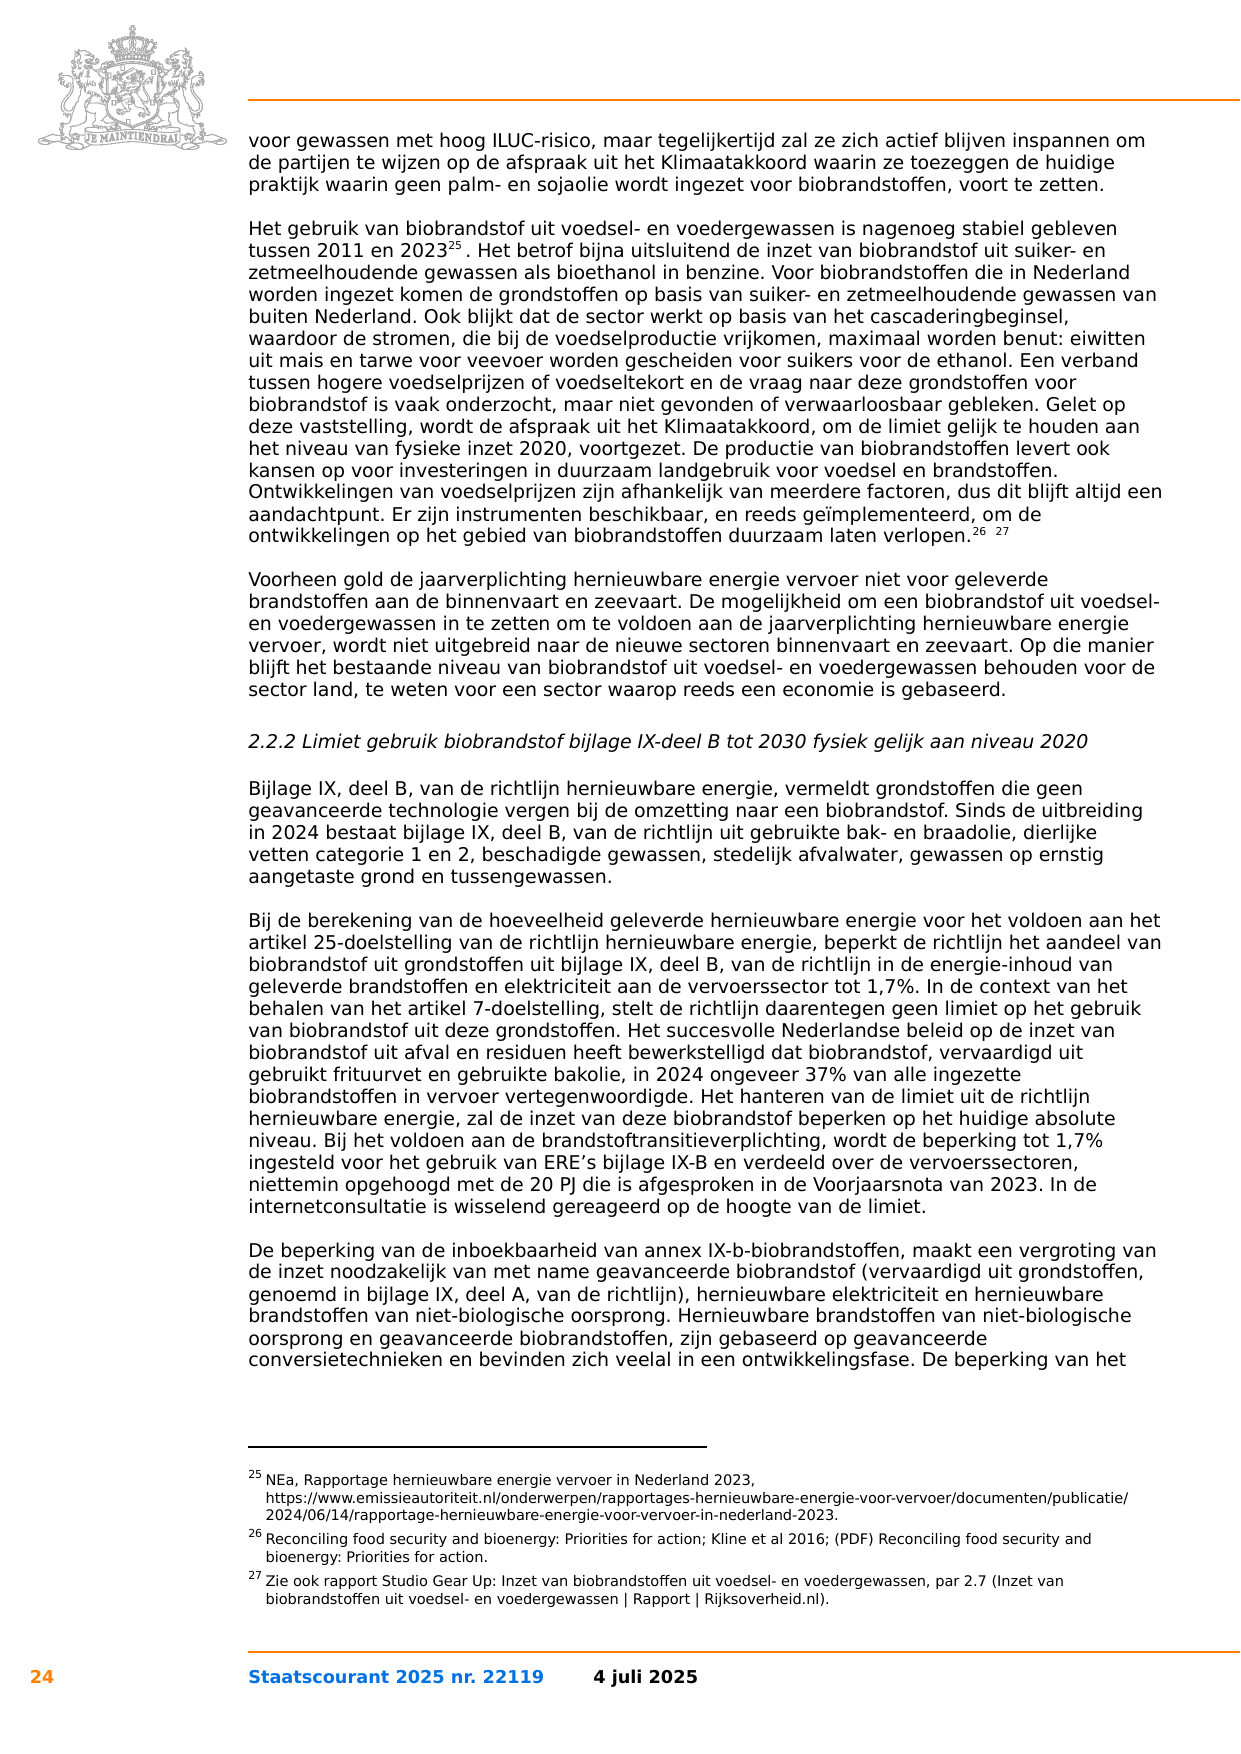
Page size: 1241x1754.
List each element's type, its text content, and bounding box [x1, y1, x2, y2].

subtitle 2.2.2 Limiet gebruik biobrandstof bijlage IX-deel B tot 2030 fysiek gelijk aan niveau 2020 [248, 731, 1163, 753]
text Het gebruik van biobrandstof uit voedsel- en voedergewassen is nagenoeg stabiel gebleven tussen 2011 en 2023. Het betrof bijna uitsluitend de inzet van biobrandstof uit suiker- en zetmeelhoudende gewassen als bioethanol in benzine. Voor biobrandstoffen die in Nederland worden ingezet komen de grondstoffen op basis van suiker- en zetmeelhoudende gewassen van buiten Nederland. Ook blijkt dat de sector werkt op basis van het cascaderingbeginsel, waardoor de stromen, die bij de voedselproductie vrijkomen, maximaal worden benut: eiwitten uit mais en tarwe voor veevoer worden gescheiden voor suikers voor de ethanol. Een verband tussen hogere voedselprijzen of voedseltekort en de vraag naar deze grondstoffen voor biobrandstof is vaak onderzocht, maar niet gevonden of verwaarloosbaar gebleken. Gelet op deze vaststelling, wordt de afspraak uit het Klimaatakkoord, om de limiet gelijk te houden aan het niveau van fysieke inzet 2020, voortgezet. De productie van biobrandstoffen levert ook kansen op voor investeringen in duurzaam landgebruik voor voedsel en brandstoffen. Ontwikkelingen van voedselprijzen zijn afhankelijk van meerdere factoren, dus dit blijft altijd een aandachtpunt. Er zijn instrumenten beschikbaar, en reeds geïmplementeerd, om de ontwikkelingen op het gebied van biobrandstoffen duurzaam laten verlopen. [248, 218, 1163, 547]
text Voorheen gold de jaarverplichting hernieuwbare energie vervoer niet voor geleverde brandstoffen aan de binnenvaart en zeevaart. De mogelijkheid om een biobrandstof uit voedsel- en voedergewassen in te zetten om te voldoen aan de jaarverplichting hernieuwbare energie vervoer, wordt niet uitgebreid naar de nieuwe sectoren binnenvaart en zeevaart. Op die manier blijft het bestaande niveau van biobrandstof uit voedsel- en voedergewassen behouden voor de sector land, te weten voor een sector waarop reeds een economie is gebaseerd. [248, 569, 1163, 701]
text De beperking van de inboekbaarheid van annex IX-b-biobrandstoffen, maakt een vergroting van de inzet noodzakelijk van met name geavanceerde biobrandstof (vervaardigd uit grondstoffen, genoemd in bijlage IX, deel A, van de richtlijn), hernieuwbare elektriciteit en hernieuwbare brandstoffen van niet-biologische oorsprong. Hernieuwbare brandstoffen van niet-biologische oorsprong en geavanceerde biobrandstoffen, zijn gebaseerd op geavanceerde conversietechnieken en bevinden zich veelal in een ontwikkelingsfase. De beperking van het [248, 1239, 1163, 1371]
text voor gewassen met hoog ILUC-risico, maar tegelijkertijd zal ze zich actief blijven inspannen om de partijen te wijzen op de afspraak uit het Klimaatakkoord waarin ze toezeggen de huidige praktijk waarin geen palm- en sojaolie wordt ingezet voor biobrandstoffen, voort te zetten. [248, 130, 1163, 196]
text Bij de berekening van de hoeveelheid geleverde hernieuwbare energie voor het voldoen aan het artikel 25-doelstelling van de richtlijn hernieuwbare energie, beperkt de richtlijn het aandeel van biobrandstof uit grondstoffen uit bijlage IX, deel B, van de richtlijn in de energie-inhoud van geleverde brandstoffen en elektriciteit aan de vervoerssector tot 1,7%. In de context van het behalen van het artikel 7-doelstelling, stelt de richtlijn daarentegen geen limiet op het gebruik van biobrandstof uit deze grondstoffen. Het succesvolle Nederlandse beleid op de inzet van biobrandstof uit afval en residuen heeft bewerkstelligd dat biobrandstof, vervaardigd uit gebruikt frituurvet en gebruikte bakolie, in 2024 ongeveer 37% van alle ingezette biobrandstoffen in vervoer vertegenwoordigde. Het hanteren van de limiet uit de richtlijn hernieuwbare energie, zal de inzet van deze biobrandstof beperken op het huidige absolute niveau. Bij het voldoen aan de brandstoftransitieverplichting, wordt de beperking tot 1,7% ingesteld voor het gebruik van ERE’s bijlage IX-B en verdeeld over de vervoerssectoren, niettemin opgehoogd met de 20 PJ die is afgesproken in de Voorjaarsnota van 2023. In de internetconsultatie is wisselend gereageerd op de hoogte van de limiet. [248, 910, 1163, 1218]
text NEa, Rapportage hernieuwbare energie vervoer in Nederland 2023, https://www.emissieautoriteit.nl/onderwerpen/rapportages-hernieuwbare-energie-voor-vervoer/documenten/publicatie/2024/06/14/rapportage-hernieuwbare-energie-voor-vervoer-in-nederland-2023. [248, 1468, 1163, 1524]
picture [38, 25, 227, 150]
text Reconciling food security and bioenergy: Priorities for action; Kline et al 2016; (PDF) Reconciling food security and bioenergy: Priorities for action. [248, 1527, 1163, 1566]
text Zie ook rapport Studio Gear Up: Inzet van biobrandstoffen uit voedsel- en voedergewassen, par 2.7 (Inzet van biobrandstoffen uit voedsel- en voedergewassen | Rapport | Rijksoverheid.nl). [248, 1569, 1163, 1608]
text Bijlage IX, deel B, van de richtlijn hernieuwbare energie, vermeldt grondstoffen die geen geavanceerde technologie vergen bij de omzetting naar een biobrandstof. Sinds de uitbreiding in 2024 bestaat bijlage IX, deel B, van de richtlijn uit gebruikte bak- en braadolie, dierlijke vetten categorie 1 en 2, beschadigde gewassen, stedelijk afvalwater, gewassen op ernstig aangetaste grond en tussengewassen. [248, 778, 1163, 888]
